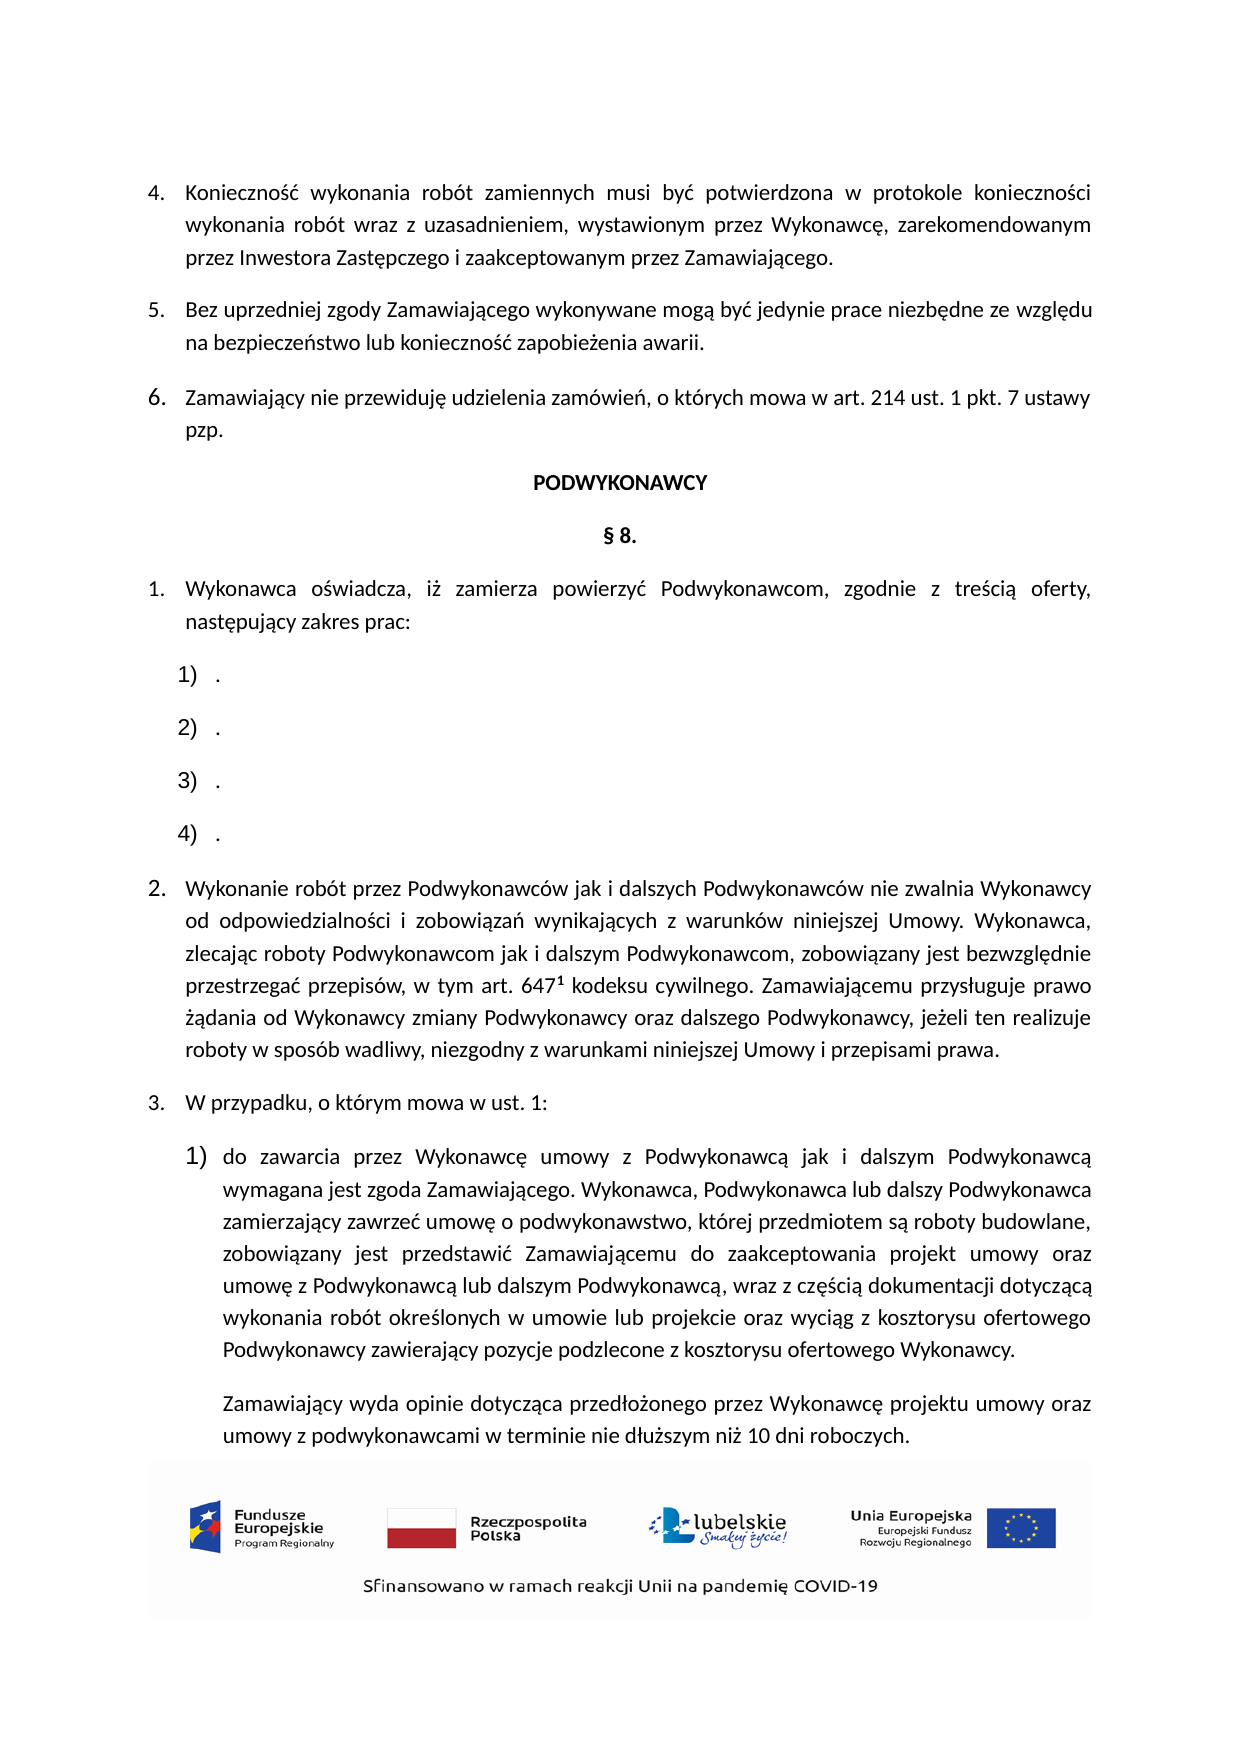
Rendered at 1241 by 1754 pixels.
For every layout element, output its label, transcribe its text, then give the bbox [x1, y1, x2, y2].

list Konieczność wykonania robót zamiennych musi być potwierdzona w protokole konieczności wykonania robót wraz z uzasadnieniem, wystawionym przez Wykonawcę, zarekomendowanym przez Inwestora Zastępczego i zaakceptowanym przez Zamawiającego. [148, 178, 1092, 271]
text PODWYKONAWCY [148, 468, 1092, 497]
list Zamawiający wyda opinie dotycząca przedłożonego przez Wykonawcę projektu umowy oraz umowy z podwykonawcami w terminie nie dłuższym niż 10 dni roboczych. [223, 1389, 1092, 1449]
list W przypadku, o którym mowa w ust. 1: [148, 1088, 1092, 1116]
text § 8. [148, 522, 1092, 549]
list . [177, 713, 1092, 741]
list Bez uprzedniej zgody Zamawiającego wykonywane mogą być jedynie prace niezbędne ze względu na bezpieczeństwo lub konieczność zapobieżenia awarii. [148, 296, 1092, 356]
list . [177, 660, 1092, 688]
list . [177, 819, 1092, 847]
list Wykonawca oświadcza, iż zamierza powierzyć Podwykonawcom, zgodnie z treścią oferty, następujący zakres prac: [148, 574, 1092, 635]
list . [177, 766, 1092, 794]
list do zawarcia przez Wykonawcę umowy z Podwykonawcą jak i dalszym Podwykonawcą wymagana jest zgoda Zamawiającego. Wykonawca, Podwykonawca lub dalszy Podwykonawca zamierzający zawrzeć umowę o podwykonawstwo, której przedmiotem są roboty budowlane, zobowiązany jest przedstawić Zamawiającemu do zaakceptowania projekt umowy oraz umowę z Podwykonawcą lub dalszym Podwykonawcą, wraz z częścią dokumentacji dotyczącą wykonania robót określonych w umowie lub projekcie oraz wyciąg z kosztorysu ofertowego Podwykonawcy zawierający pozycje podzlecone z kosztorysu ofertowego Wykonawcy. [185, 1141, 1092, 1364]
list Wykonanie robót przez Podwykonawców jak i dalszych Podwykonawców nie zwalnia Wykonawcy od odpowiedzialności i zobowiązań wynikających z warunków niniejszej Umowy. Wykonawca, zlecając roboty Podwykonawcom jak i dalszym Podwykonawcom, zobowiązany jest bezwzględnie przestrzegać przepisów, w tym art. 6471 kodeksu cywilnego. Zamawiającemu przysługuje prawo żądania od Wykonawcy zmiany Podwykonawcy oraz dalszego Podwykonawcy, jeżeli ten realizuje roboty w sposób wadliwy, niezgodny z warunkami niniejszej Umowy i przepisami prawa. [148, 872, 1092, 1063]
list Zamawiający nie przewiduję udzielenia zamówień, o których mowa w art. 214 ust. 1 pkt. 7 ustawy pzp. [148, 381, 1092, 443]
